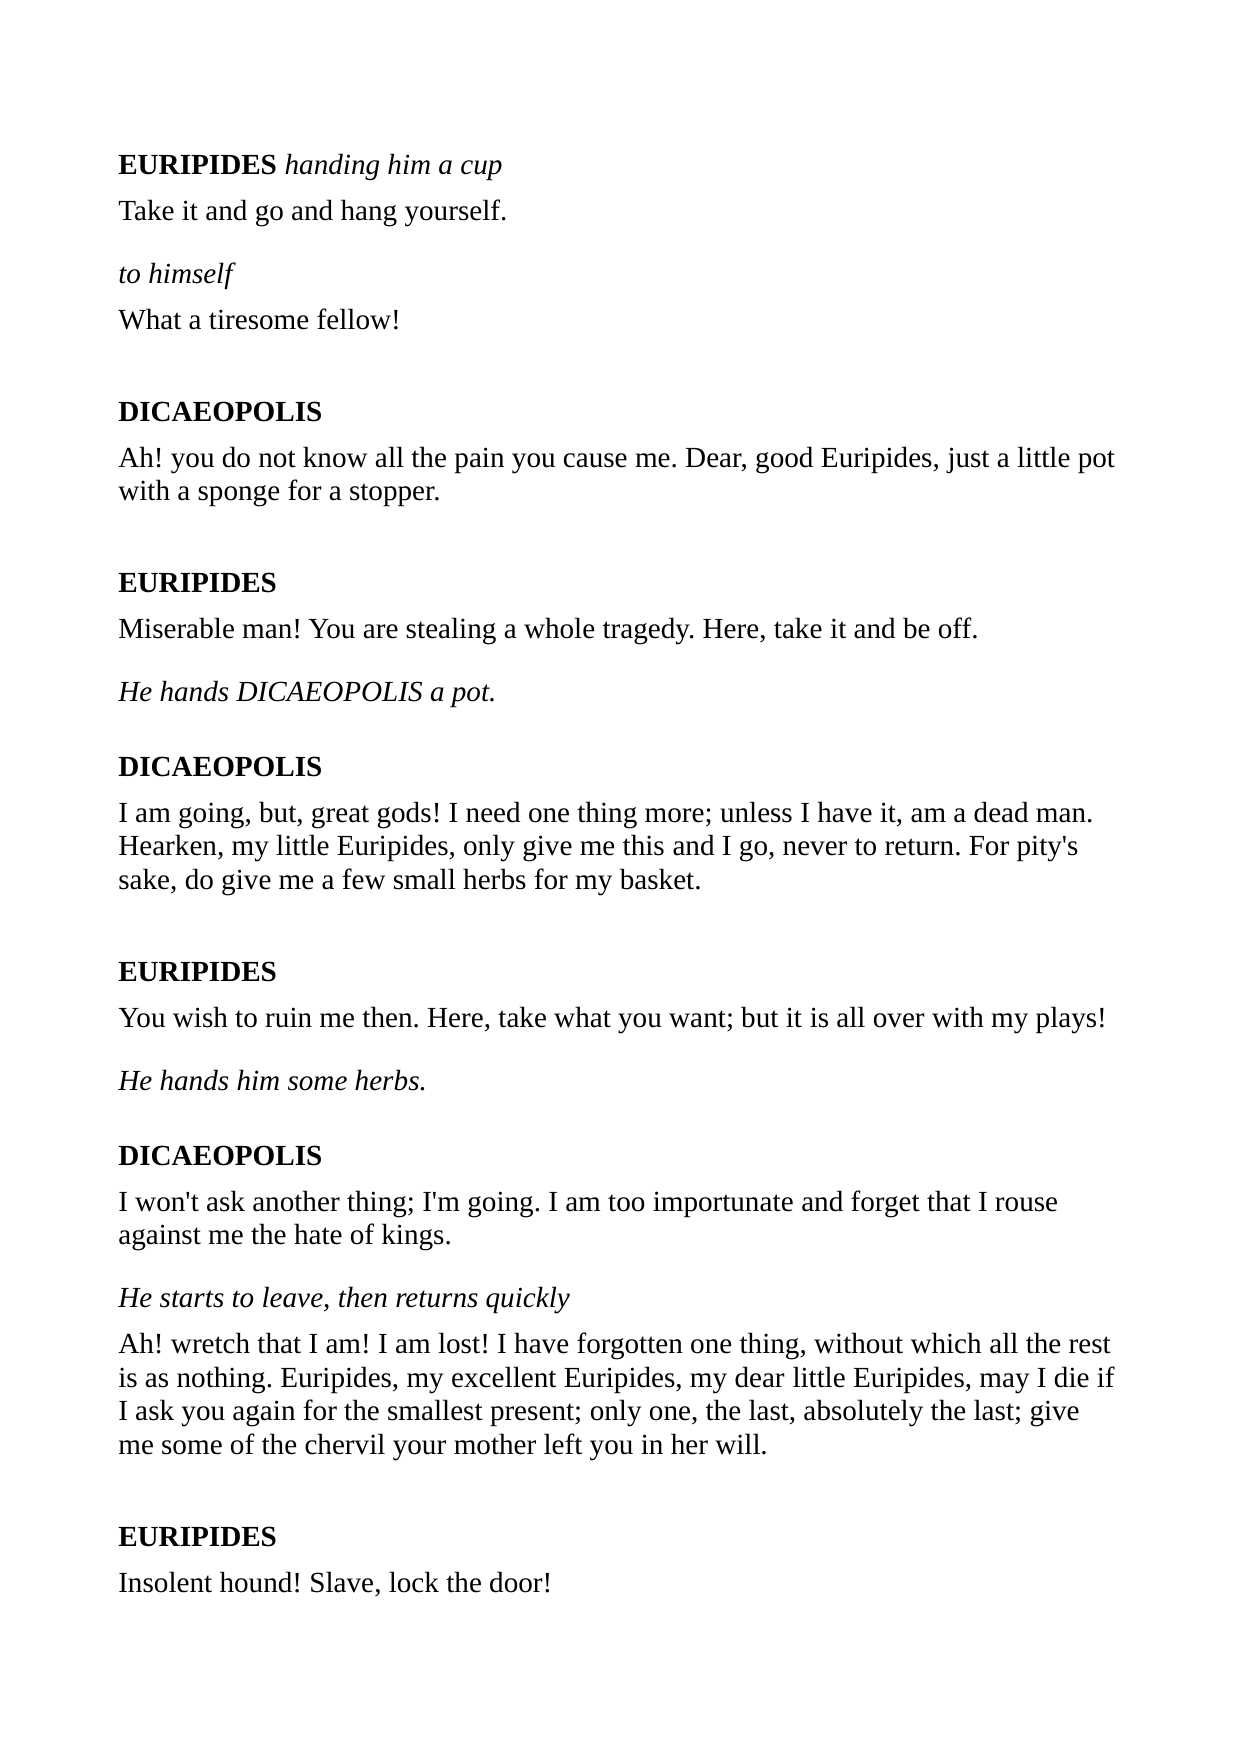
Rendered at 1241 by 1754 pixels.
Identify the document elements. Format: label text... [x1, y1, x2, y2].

text You wish to ruin me then. Here, take what you want; but it is all over with my plays! [118, 1000, 1122, 1033]
text DICAEOPOLIS [118, 1109, 1122, 1171]
text He starts to leave, then returns quickly [118, 1280, 1122, 1314]
text Ah! you do not know all the pain you cause me. Dear, good Euripides, just a little pot with a sponge for a stopper. [118, 440, 1122, 507]
text I am going, but, great gods! I need one thing more; unless I have it, am a dead man. Hearken, my little Euripides, only give me this and I go, never to return. For pity's sake, do give me a few small herbs for my basket. [118, 795, 1122, 896]
text EURIPIDES [118, 925, 1122, 987]
text Take it and go and hang yourself. [118, 193, 1122, 226]
text to himself [118, 256, 1122, 289]
text Miserable man! You are stealing a whole tragedy. Here, take it and be off. [118, 611, 1122, 645]
text EURIPIDES [118, 536, 1122, 599]
text What a tiresome fellow! [118, 302, 1122, 336]
text He hands him some herbs. [118, 1063, 1122, 1096]
text Insolent hound! Slave, lock the door! [118, 1565, 1122, 1598]
text DICAEOPOLIS [118, 720, 1122, 782]
text EURIPIDES handing him a cup [118, 118, 1122, 180]
text He hands DICAEOPOLIS a pot. [118, 674, 1122, 708]
text EURIPIDES [118, 1490, 1122, 1552]
text DICAEOPOLIS [118, 365, 1122, 427]
text I won't ask another thing; I'm going. I am too importunate and forget that I rouse against me the hate of kings. [118, 1184, 1122, 1251]
text Ah! wretch that I am! I am lost! I have forgotten one thing, without which all the rest is as nothing. Euripides, my excellent Euripides, my dear little Euripides, may I die if I ask you again for the smallest present; only one, the last, absolutely the last; give me some of the chervil your mother left you in her will. [118, 1326, 1122, 1461]
